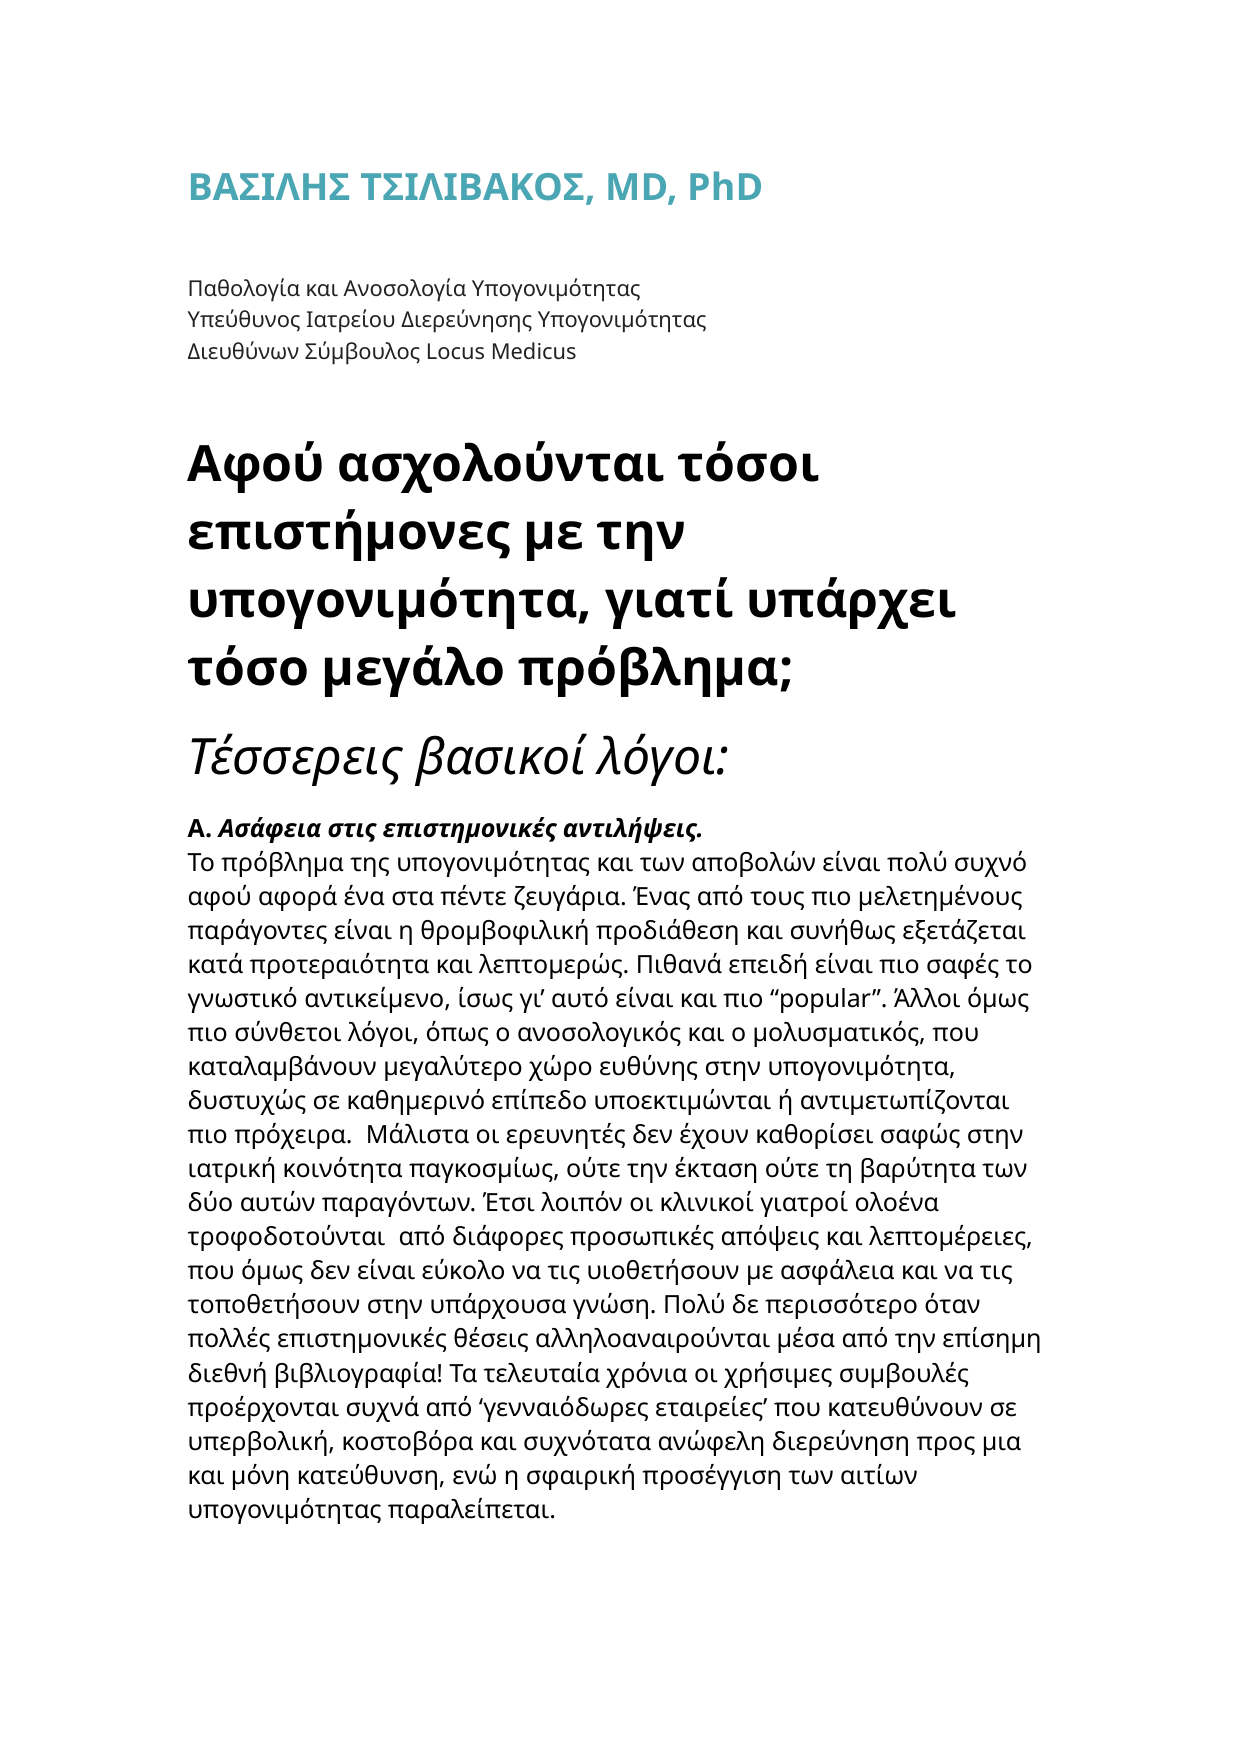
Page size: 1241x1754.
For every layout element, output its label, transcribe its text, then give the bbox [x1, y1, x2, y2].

text A. Aσάφεια στις επιστημονικές αντιλήψεις. Το πρόβλημα της υπογονιμότητας και των αποβολών είναι πολύ συχνό αφού αφορά ένα στα πέντε ζευγάρια. Ένας από τους πιο μελετημένους παράγοντες είναι η θρομβοφιλική προδιάθεση και συνήθως εξετάζεται κατά προτεραιότητα και λεπτομερώς. Πιθανά επειδή είναι πιο σαφές το γνωστικό αντικείμενο, ίσως γι’ αυτό είναι και πιο “popular’’. Άλλοι όμως πιο σύνθετοι λόγοι, όπως ο ανοσολογικός και ο μολυσματικός, που καταλαμβάνουν μεγαλύτερο χώρο ευθύνης στην υπογονιμότητα, δυστυχώς σε καθημερινό επίπεδο υποεκτιμώνται ή αντιμετωπίζονται πιο πρόχειρα. Μάλιστα οι ερευνητές δεν έχουν καθορίσει σαφώς στην ιατρική κοινότητα παγκοσμίως, ούτε την έκταση ούτε τη βαρύτητα των δύο αυτών παραγόντων. Έτσι λοιπόν οι κλινικοί γιατροί ολοένα τροφοδοτούνται από διάφορες προσωπικές απόψεις και λεπτομέρειες, που όμως δεν είναι εύκολο να τις υιοθετήσουν με ασφάλεια και να τις τοποθετήσουν στην υπάρχουσα γνώση. Πολύ δε περισσότερο όταν πολλές επιστημονικές θέσεις αλληλοαναιρούνται μέσα από την επίσημη διεθνή βιβλιογραφία! Τα τελευταία χρόνια οι χρήσιμες συμβουλές προέρχονται συχνά από ‘γενναιόδωρες εταιρείες’ που κατευθύνουν σε υπερβολική, κοστοβόρα και συχνότατα ανώφελη διερεύνηση προς μια και μόνη κατεύθυνση, ενώ η σφαιρική προσέγγιση των αιτίων υπογονιμότητας παραλείπεται. [187, 810, 1053, 1526]
subtitle Τέσσερεις βασικοί λόγοι: [187, 721, 1053, 789]
text Παθολογία και Ανοσολογία Υπογονιμότητας Υπεύθυνος Ιατρείου Διερεύνησης Υπογονιμότητας Διευθύνων Σύμβουλος Locus Medicus [187, 272, 1053, 365]
subtitle Αφού ασχολούνται τόσοι επιστήμονες με την υπογονιμότητα, γιατί υπάρχει τόσο μεγάλο πρόβλημα; [187, 428, 1053, 700]
subtitle ΒΑΣΙΛΗΣ ΤΣΙΛΙΒΑΚΟΣ, MD, PhD [187, 160, 1053, 211]
